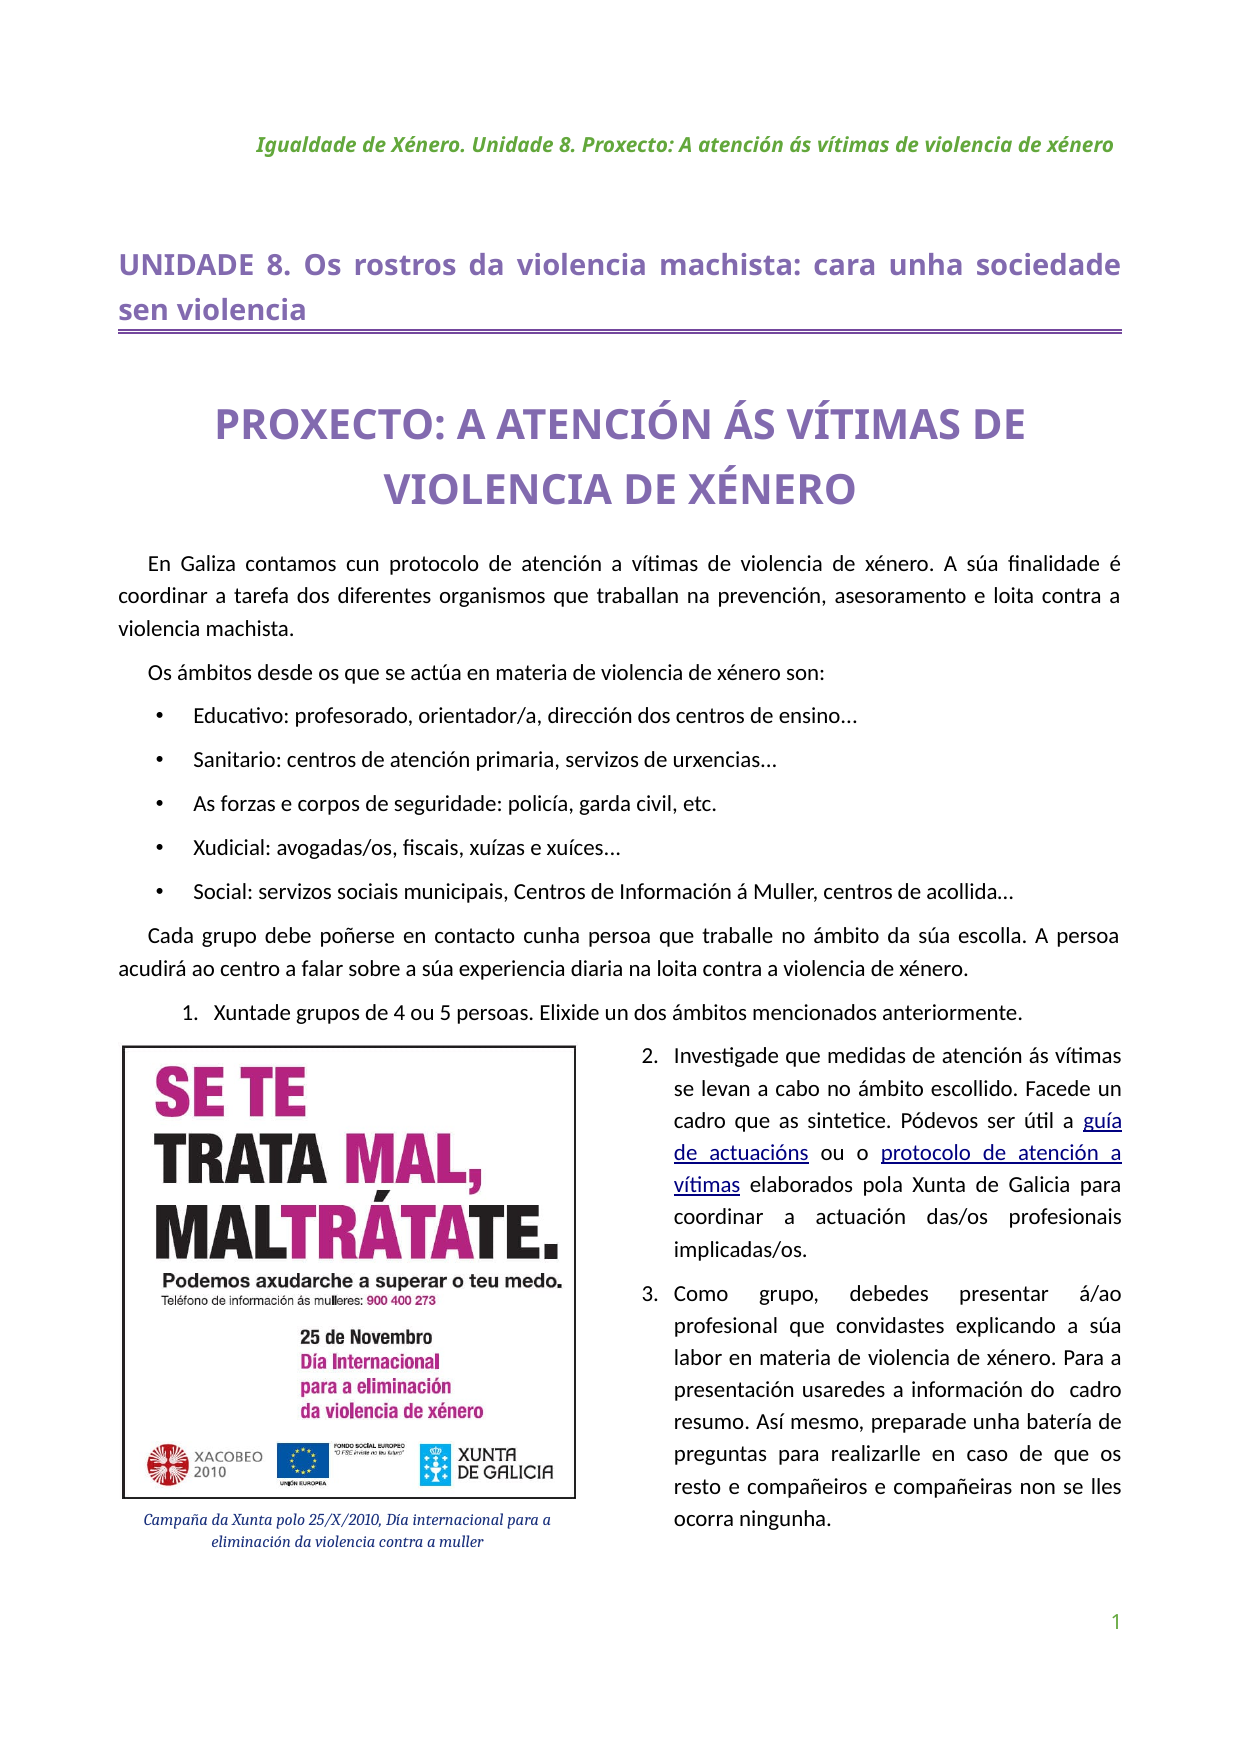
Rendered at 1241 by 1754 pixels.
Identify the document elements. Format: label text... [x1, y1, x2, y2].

list As forzas e corpos de seguridade: policía, garda civil, etc. [156, 789, 1122, 818]
list Investigade que medidas de atención ás vítimas se levan a cabo no ámbito escollido. Facede un cadro que as sintetice. Pódevos ser útil a guía de actuacións ou o protocolo de atención a vítimas elaborados pola Xunta de Galicia para coordinar a actuación das/os profesionais implicadas/os. [579, 1042, 1122, 1263]
picture [118, 1042, 579, 1502]
list Como grupo, debedes presentar á/ao profesional que convidastes explicando a súa labor en materia de violencia de xénero. Para a presentación usaredes a información do cadro resumo. Así mesmo, preparade unha batería de preguntas para realizarlle en caso de que os resto e compañeiros e compañeiras non se lles ocorra ningunha. [578, 1279, 1122, 1532]
list Educativo: profesorado, orientador/a, dirección dos centros de ensino... [156, 702, 1122, 730]
list Sanitario: centros de atención primaria, servizos de urxencias... [156, 746, 1122, 774]
list Xudicial: avogadas/os, fiscais, xuízas e xuíces... [156, 833, 1122, 862]
list Social: servizos sociais municipais, Centros de Información á Muller, centros de acollida… [156, 877, 1122, 906]
text Os ámbitos desde os que se actúa en materia de violencia de xénero son: [118, 658, 1122, 686]
text En Galiza contamos cun protocolo de atención a vítimas de violencia de xénero. A súa finalidade é coordinar a tarefa dos diferentes organismos que traballan na prevención, asesoramento e loita contra a violencia machista. [118, 549, 1122, 642]
list Campaña da Xunta polo 25/X/2010, Día internacional para a eliminación da violencia contra a muller [118, 1502, 578, 1552]
text Cada grupo debe poñerse en contacto cunha persoa que traballe no ámbito da súa escolla. A persoa acudirá ao centro a falar sobre a súa experiencia diaria na loita contra a violencia de xénero. [118, 921, 1122, 982]
text UNIDADE 8. Os rostros da violencia machista: cara unha sociedade sen violencia [118, 244, 1122, 329]
list Xuntade grupos de 4 ou 5 persoas. Elixide un dos ámbitos mencionados anteriormente. [176, 998, 1122, 1026]
title PROXECTO: A ATENCIÓN ÁS VÍTIMAS DE VIOLENCIA DE XÉNERO [118, 395, 1122, 517]
